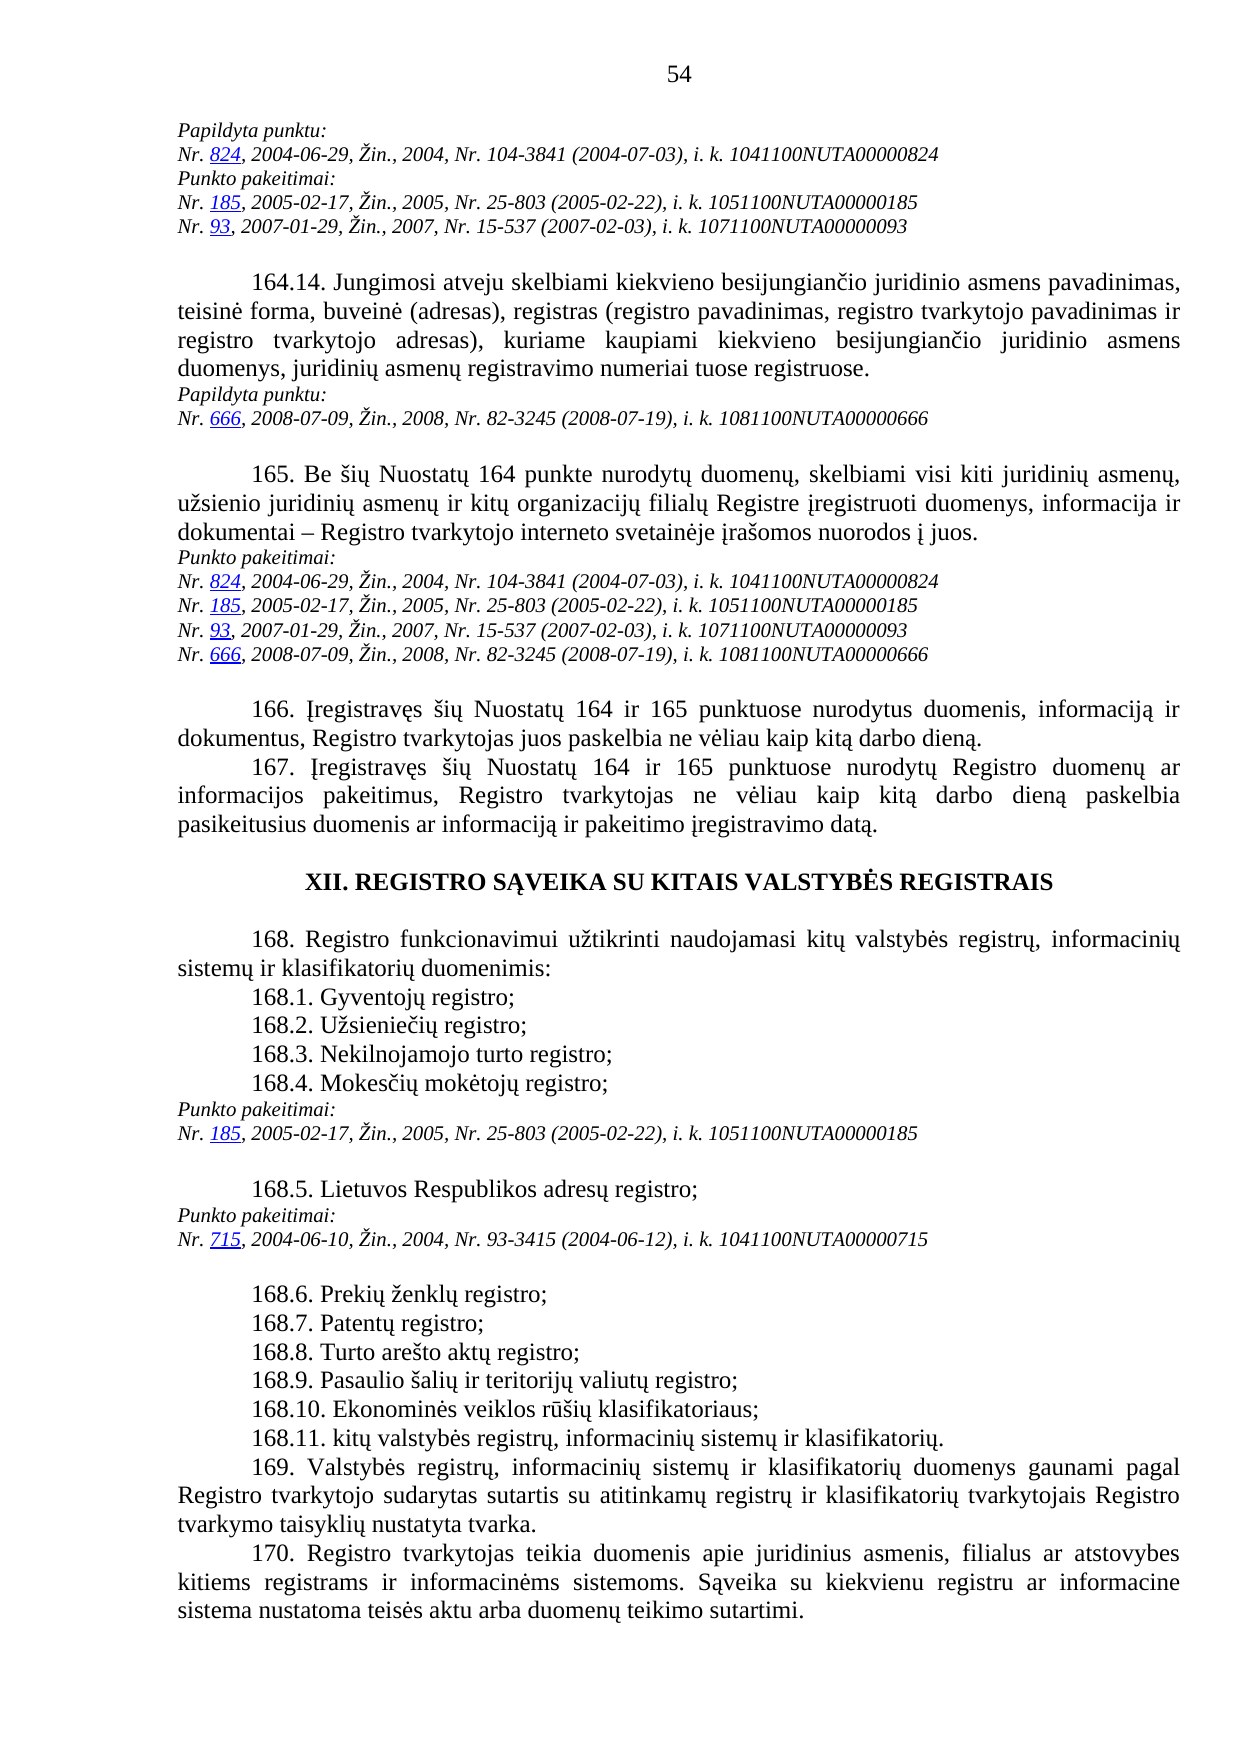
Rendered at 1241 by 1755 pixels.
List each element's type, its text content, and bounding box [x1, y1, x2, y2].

text Nr. 93, 2007-01-29, Žin., 2007, Nr. 15-537 (2007-02-03), i. k. 1071100NUTA00000093 [177, 617, 1181, 642]
text 164.14. Jungimosi atveju skelbiami kiekvieno besijungiančio juridinio asmens pavadinimas, teisinė forma, buveinė (adresas), registras (registro pavadinimas, registro tvarkytojo pavadinimas ir registro tvarkytojo adresas), kuriame kaupiami kiekvieno besijungiančio juridinio asmens duomenys, juridinių asmenų registravimo numeriai tuose registruose. [177, 267, 1181, 382]
text Nr. 715, 2004-06-10, Žin., 2004, Nr. 93-3415 (2004-06-12), i. k. 1041100NUTA00000715 [177, 1227, 1181, 1251]
text XII. REGISTRO SĄVEIKA SU KITAIS VALSTYBĖS REGISTRAIS [177, 867, 1181, 896]
text Nr. 185, 2005-02-17, Žin., 2005, Nr. 25-803 (2005-02-22), i. k. 1051100NUTA00000185 [177, 593, 1181, 617]
text Punkto pakeitimai: [177, 1097, 1181, 1121]
text 168.1. Gyventojų registro; [177, 982, 1181, 1011]
text 168.11. kitų valstybės registrų, informacinių sistemų ir klasifikatorių. [177, 1423, 1181, 1452]
text Nr. 93, 2007-01-29, Žin., 2007, Nr. 15-537 (2007-02-03), i. k. 1071100NUTA00000093 [177, 214, 1181, 238]
text 168.4. Mokesčių mokėtojų registro; [177, 1068, 1181, 1097]
text 165. Be šių Nuostatų 164 punkte nurodytų duomenų, skelbiami visi kiti juridinių asmenų, užsienio juridinių asmenų ir kitų organizacijų filialų Registre įregistruoti duomenys, informacija ir dokumentai – Registro tvarkytojo interneto svetainėje įrašomos nuorodos į juos. [177, 459, 1181, 545]
text 166. Įregistravęs šių Nuostatų 164 ir 165 punktuose nurodytus duomenis, informaciją ir dokumentus, Registro tvarkytojas juos paskelbia ne vėliau kaip kitą darbo dieną. [177, 694, 1181, 752]
text Punkto pakeitimai: [177, 1202, 1181, 1227]
text 168.3. Nekilnojamojo turto registro; [177, 1039, 1181, 1068]
text 168.6. Prekių ženklų registro; [177, 1279, 1181, 1308]
text 170. Registro tvarkytojas teikia duomenis apie juridinius asmenis, filialus ar atstovybes kitiems registrams ir informacinėms sistemoms. Sąveika su kiekvienu registru ar informacine sistema nustatoma teisės aktu arba duomenų teikimo sutartimi. [177, 1538, 1181, 1624]
text Punkto pakeitimai: [177, 166, 1181, 190]
text 168.10. Ekonominės veiklos rūšių klasifikatoriaus; [177, 1394, 1181, 1423]
text Nr. 666, 2008-07-09, Žin., 2008, Nr. 82-3245 (2008-07-19), i. k. 1081100NUTA00000666 [177, 642, 1181, 666]
text Punkto pakeitimai: [177, 545, 1181, 569]
text 168. Registro funkcionavimui užtikrinti naudojamasi kitų valstybės registrų, informacinių sistemų ir klasifikatorių duomenimis: [177, 924, 1181, 982]
text Papildyta punktu: [177, 382, 1181, 406]
text Nr. 824, 2004-06-29, Žin., 2004, Nr. 104-3841 (2004-07-03), i. k. 1041100NUTA00000824 [177, 569, 1181, 593]
text 168.9. Pasaulio šalių ir teritorijų valiutų registro; [177, 1366, 1181, 1394]
text Nr. 824, 2004-06-29, Žin., 2004, Nr. 104-3841 (2004-07-03), i. k. 1041100NUTA00000824 [177, 142, 1181, 166]
text 168.8. Turto arešto aktų registro; [177, 1337, 1181, 1366]
text 168.7. Patentų registro; [177, 1308, 1181, 1337]
text 168.5. Lietuvos Respublikos adresų registro; [177, 1174, 1181, 1202]
text 168.2. Užsieniečių registro; [177, 1011, 1181, 1039]
text Papildyta punktu: [177, 118, 1181, 142]
text 169. Valstybės registrų, informacinių sistemų ir klasifikatorių duomenys gaunami pagal Registro tvarkytojo sudarytas sutartis su atitinkamų registrų ir klasifikatorių tvarkytojais Registro tvarkymo taisyklių nustatyta tvarka. [177, 1452, 1181, 1538]
text Nr. 185, 2005-02-17, Žin., 2005, Nr. 25-803 (2005-02-22), i. k. 1051100NUTA00000185 [177, 1121, 1181, 1145]
text Nr. 185, 2005-02-17, Žin., 2005, Nr. 25-803 (2005-02-22), i. k. 1051100NUTA00000185 [177, 190, 1181, 214]
text Nr. 666, 2008-07-09, Žin., 2008, Nr. 82-3245 (2008-07-19), i. k. 1081100NUTA00000666 [177, 406, 1181, 430]
text 167. Įregistravęs šių Nuostatų 164 ir 165 punktuose nurodytų Registro duomenų ar informacijos pakeitimus, Registro tvarkytojas ne vėliau kaip kitą darbo dieną paskelbia pasikeitusius duomenis ar informaciją ir pakeitimo įregistravimo datą. [177, 752, 1181, 838]
